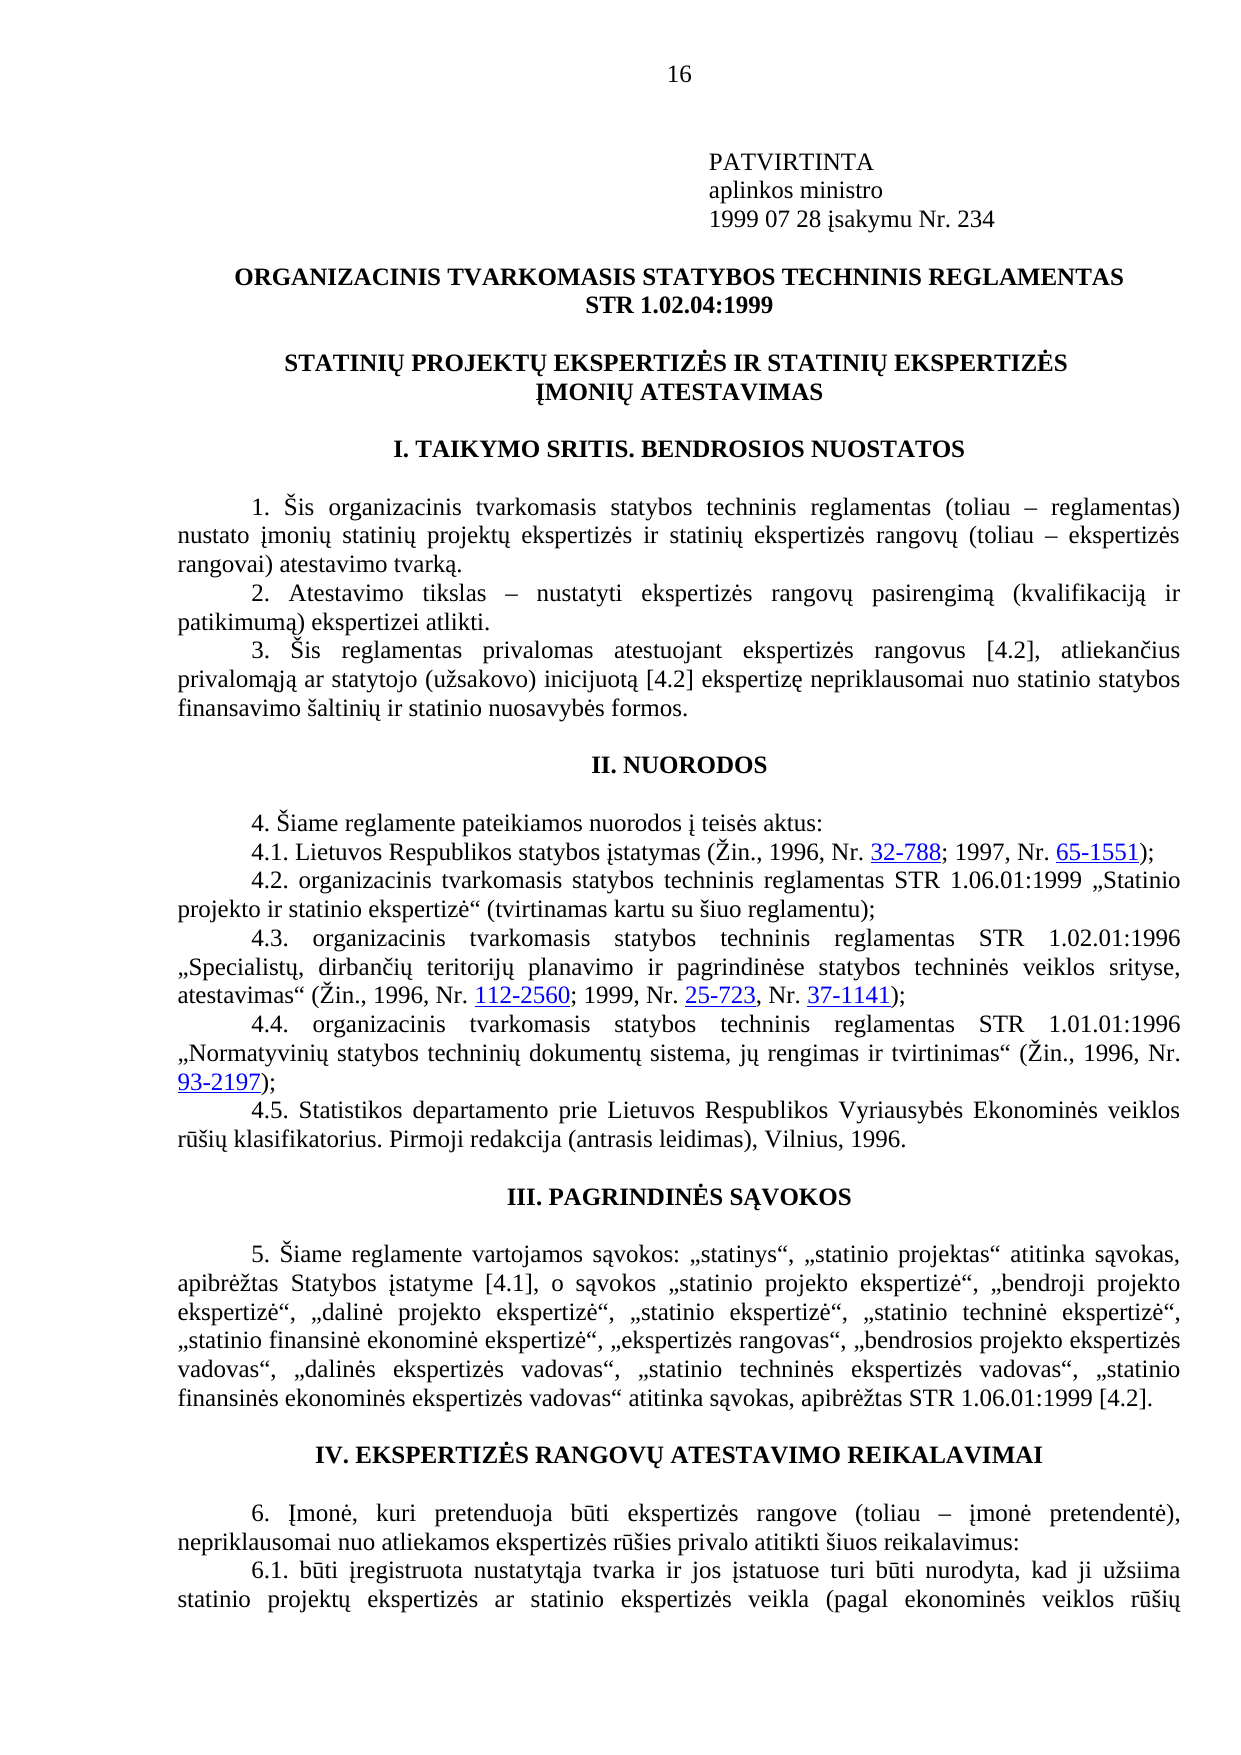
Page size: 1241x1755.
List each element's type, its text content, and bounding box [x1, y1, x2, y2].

text 6. Įmonė, kuri pretenduoja būti ekspertizės rangove (toliau – įmonė pretendentė), nepriklausomai nuo atliekamos ekspertizės rūšies privalo atitikti šiuos reikalavimus: [177, 1498, 1181, 1556]
text 4.2. organizacinis tvarkomasis statybos techninis reglamentas STR 1.06.01:1999 „Statinio projekto ir statinio ekspertizė“ (tvirtinamas kartu su šiuo reglamentu); [177, 866, 1181, 923]
text 4.1. Lietuvos Respublikos statybos įstatymas (Žin., 1996, Nr. 32-788; 1997, Nr. 65-1551); [177, 837, 1181, 866]
text I. TAIKYMO SRITIS. BENDROSIOS NUOSTATOS [177, 434, 1181, 463]
text ORGANIZACINIS TVARKOMASIS STATYBOS TECHNINIS REGLAMENTAS [177, 262, 1181, 291]
text 1. Šis organizacinis tvarkomasis statybos techninis reglamentas (toliau – reglamentas) nustato įmonių statinių projektų ekspertizės ir statinių ekspertizės rangovų (toliau – ekspertizės rangovai) atestavimo tvarką. [177, 492, 1181, 578]
text STR 1.02.04:1999 [177, 291, 1181, 319]
text 5. Šiame reglamente vartojamos sąvokos: „statinys“, „statinio projektas“ atitinka sąvokas, apibrėžtas Statybos įstatyme [4.1], o sąvokos „statinio projekto ekspertizė“, „bendroji projekto ekspertizė“, „dalinė projekto ekspertizė“, „statinio ekspertizė“, „statinio techninė ekspertizė“, „statinio finansinė ekonominė ekspertizė“, „ekspertizės rangovas“, „bendrosios projekto ekspertizės vadovas“, „dalinės ekspertizės vadovas“, „statinio techninės ekspertizės vadovas“, „statinio finansinės ekonominės ekspertizės vadovas“ atitinka sąvokas, apibrėžtas STR 1.06.01:1999 [4.2]. [177, 1239, 1181, 1412]
text III. PAGRINDINĖS SĄVOKOS [177, 1182, 1181, 1211]
text Patvirtinta [177, 147, 1181, 176]
text 4.5. Statistikos departamento prie Lietuvos Respublikos Vyriausybės Ekonominės veiklos rūšių klasifikatorius. Pirmoji redakcija (antrasis leidimas), Vilnius, 1996. [177, 1096, 1181, 1153]
text aplinkos ministro [177, 176, 1181, 204]
text 3. Šis reglamentas privalomas atestuojant ekspertizės rangovus [4.2], atliekančius privalomąją ar statytojo (užsakovo) inicijuotą [4.2] ekspertizę nepriklausomai nuo statinio statybos finansavimo šaltinių ir statinio nuosavybės formos. [177, 636, 1181, 722]
text 4.3. organizacinis tvarkomasis statybos techninis reglamentas STR 1.02.01:1996 „Specialistų, dirbančių teritorijų planavimo ir pagrindinėse statybos techninės veiklos srityse, atestavimas“ (Žin., 1996, Nr. 112-2560; 1999, Nr. 25-723, Nr. 37-1141); [177, 923, 1181, 1009]
text 4. Šiame reglamente pateikiamos nuorodos į teisės aktus: [177, 808, 1181, 837]
text ĮMONIŲ ATESTAVIMAS [177, 377, 1181, 406]
text STATINIŲ PROJEKTŲ EKSPERTIZĖS IR STATINIŲ EKSPERTIZĖS [177, 348, 1181, 377]
text 6.1. būti įregistruota nustatytąja tvarka ir jos įstatuose turi būti nurodyta, kad ji užsiima statinio projektų ekspertizės ar statinio ekspertizės veikla (pagal ekonominės veiklos rūšių [177, 1556, 1181, 1613]
text 4.4. organizacinis tvarkomasis statybos techninis reglamentas STR 1.01.01:1996 „Normatyvinių statybos techninių dokumentų sistema, jų rengimas ir tvirtinimas“ (Žin., 1996, Nr. 93-2197); [177, 1009, 1181, 1096]
text 2. Atestavimo tikslas – nustatyti ekspertizės rangovų pasirengimą (kvalifikaciją ir patikimumą) ekspertizei atlikti. [177, 578, 1181, 636]
text IV. EKSPERTIZĖS RANGOVŲ ATESTAVIMO REIKALAVIMAI [177, 1441, 1181, 1469]
text 1999 07 28 įsakymu Nr. 234 [177, 204, 1181, 233]
text II. NUORODOS [177, 751, 1181, 779]
